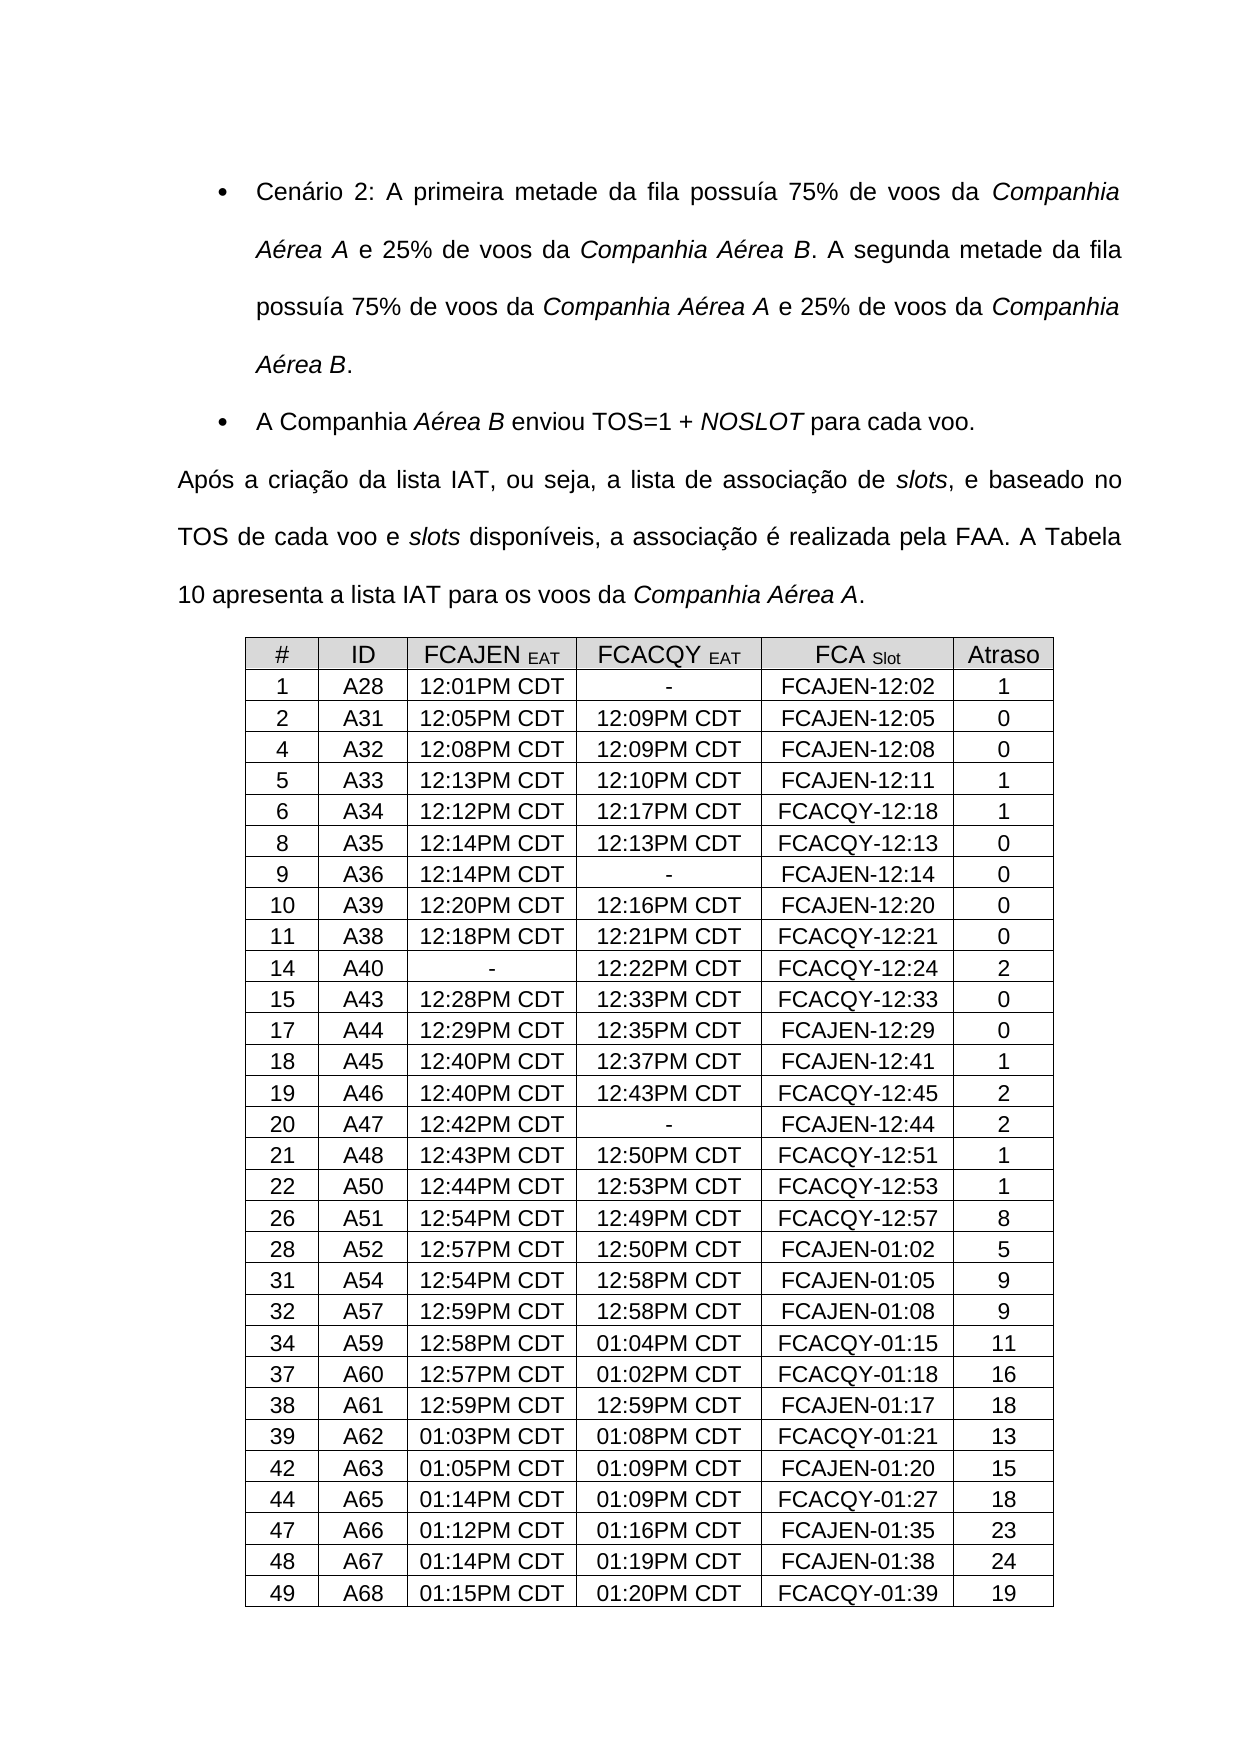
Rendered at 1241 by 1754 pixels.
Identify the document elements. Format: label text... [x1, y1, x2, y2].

table_cell 12:16PM CDT [577, 888, 761, 918]
table_cell FCACQY-12:53 [762, 1170, 953, 1200]
table_cell 34 [246, 1326, 318, 1356]
table_cell 24 [954, 1545, 1053, 1575]
table_cell FCAJEN-12:44 [762, 1107, 953, 1137]
table_cell 2 [246, 701, 318, 731]
table_cell 11 [246, 920, 318, 950]
table_cell 12:05PM CDT [408, 701, 576, 731]
table_cell FCACQY-01:18 [762, 1357, 953, 1387]
table_cell A48 [319, 1138, 407, 1168]
table_cell A46 [319, 1076, 407, 1106]
table_cell 01:19PM CDT [577, 1545, 761, 1575]
table_cell A57 [319, 1295, 407, 1325]
table_cell A52 [319, 1232, 407, 1262]
table_cell 12:09PM CDT [577, 732, 761, 762]
table_cell 9 [246, 857, 318, 887]
table_cell 42 [246, 1451, 318, 1481]
table_cell 12:12PM CDT [408, 795, 576, 825]
table_cell 14 [246, 951, 318, 981]
table_cell 23 [954, 1513, 1053, 1543]
table_cell FCAJEN-01:20 [762, 1451, 953, 1481]
table_cell A31 [319, 701, 407, 731]
table_cell 12:59PM CDT [408, 1388, 576, 1418]
table_cell FCACQY-12:18 [762, 795, 953, 825]
table_cell 12:14PM CDT [408, 857, 576, 887]
table_cell 01:09PM CDT [577, 1482, 761, 1512]
table_cell 12:49PM CDT [577, 1201, 761, 1231]
table_cell 1 [954, 795, 1053, 825]
table_cell 01:14PM CDT [408, 1482, 576, 1512]
table_cell 26 [246, 1201, 318, 1231]
table_cell - [577, 1107, 761, 1137]
table_cell 0 [954, 920, 1053, 950]
table_cell 0 [954, 732, 1053, 762]
table_cell A50 [319, 1170, 407, 1200]
table_cell 01:08PM CDT [577, 1420, 761, 1450]
table_cell 01:15PM CDT [408, 1576, 576, 1606]
table_cell A32 [319, 732, 407, 762]
table_cell FCAJEN-01:05 [762, 1263, 953, 1293]
table_cell 1 [954, 1138, 1053, 1168]
table_cell 12:54PM CDT [408, 1263, 576, 1293]
table_cell 32 [246, 1295, 318, 1325]
table_cell A67 [319, 1545, 407, 1575]
table_cell 11 [954, 1326, 1053, 1356]
table_cell A43 [319, 982, 407, 1012]
table_cell FCAJEN-12:02 [762, 670, 953, 700]
table_cell - [577, 670, 761, 700]
table_cell A33 [319, 763, 407, 793]
table_cell 12:42PM CDT [408, 1107, 576, 1137]
table_cell 12:58PM CDT [408, 1326, 576, 1356]
table_cell 12:13PM CDT [408, 763, 576, 793]
table_cell 48 [246, 1545, 318, 1575]
table_cell 1 [954, 1045, 1053, 1075]
table_cell 19 [246, 1076, 318, 1106]
table_cell A38 [319, 920, 407, 950]
table_cell 31 [246, 1263, 318, 1293]
table_cell A47 [319, 1107, 407, 1137]
table_cell A51 [319, 1201, 407, 1231]
table_cell 12:40PM CDT [408, 1045, 576, 1075]
list A Companhia Aérea B enviou TOS=1 + NOSLOT para cada voo. [218, 407, 1122, 436]
table_cell FCAJEN-01:35 [762, 1513, 953, 1543]
table_cell FCAJEN-01:08 [762, 1295, 953, 1325]
table_cell 0 [954, 982, 1053, 1012]
table_cell 12:20PM CDT [408, 888, 576, 918]
table_cell 12:13PM CDT [577, 826, 761, 856]
table_cell FCACQY-12:21 [762, 920, 953, 950]
table_header FCA Slot [762, 638, 953, 668]
table_cell FCAJEN-12:08 [762, 732, 953, 762]
table_cell A63 [319, 1451, 407, 1481]
text Após a criação da lista IAT, ou seja, a lista de associação de slots, e baseado no TOS de cada voo e slots disponíveis, a associação é realizada pela FAA. A Tabela 10 apresenta a lista IAT para os voos da Companhia Aérea A. [177, 465, 1122, 608]
table_cell FCACQY-01:15 [762, 1326, 953, 1356]
table_cell A40 [319, 951, 407, 981]
table_cell FCAJEN-12:29 [762, 1013, 953, 1043]
table_cell FCAJEN-12:14 [762, 857, 953, 887]
table_header FCAJEN EAT [408, 638, 576, 668]
table_cell 12:28PM CDT [408, 982, 576, 1012]
table_cell 12:44PM CDT [408, 1170, 576, 1200]
table_cell 18 [954, 1388, 1053, 1418]
table_cell 01:09PM CDT [577, 1451, 761, 1481]
table_cell 12:58PM CDT [577, 1295, 761, 1325]
table_cell 12:22PM CDT [577, 951, 761, 981]
table_cell 0 [954, 701, 1053, 731]
table_cell 0 [954, 857, 1053, 887]
table_cell 12:59PM CDT [577, 1388, 761, 1418]
table_cell 01:12PM CDT [408, 1513, 576, 1543]
table_cell 9 [954, 1263, 1053, 1293]
table_cell 19 [954, 1576, 1053, 1606]
table_cell 5 [246, 763, 318, 793]
table_cell 12:37PM CDT [577, 1045, 761, 1075]
table_cell FCACQY-01:21 [762, 1420, 953, 1450]
table_cell 12:33PM CDT [577, 982, 761, 1012]
table_cell 1 [954, 670, 1053, 700]
table_cell FCACQY-12:51 [762, 1138, 953, 1168]
table_cell 10 [246, 888, 318, 918]
table_cell 12:43PM CDT [408, 1138, 576, 1168]
table_cell 6 [246, 795, 318, 825]
table_cell 13 [954, 1420, 1053, 1450]
table_cell A66 [319, 1513, 407, 1543]
table_cell 15 [954, 1451, 1053, 1481]
table_cell 16 [954, 1357, 1053, 1387]
table_cell A60 [319, 1357, 407, 1387]
table_cell 12:57PM CDT [408, 1232, 576, 1262]
table_cell 18 [246, 1045, 318, 1075]
table_cell 12:53PM CDT [577, 1170, 761, 1200]
table_header ID [319, 638, 407, 668]
table_cell FCACQY-12:45 [762, 1076, 953, 1106]
table_header FCACQY EAT [577, 638, 761, 668]
table_cell 12:54PM CDT [408, 1201, 576, 1231]
table_cell 12:17PM CDT [577, 795, 761, 825]
table_cell 44 [246, 1482, 318, 1512]
table_cell 39 [246, 1420, 318, 1450]
table_cell FCAJEN-01:17 [762, 1388, 953, 1418]
table_cell A39 [319, 888, 407, 918]
table_cell A61 [319, 1388, 407, 1418]
table_cell A34 [319, 795, 407, 825]
table_cell A36 [319, 857, 407, 887]
table_cell 0 [954, 1013, 1053, 1043]
table_cell 2 [954, 1076, 1053, 1106]
table_cell FCACQY-12:13 [762, 826, 953, 856]
table_cell 49 [246, 1576, 318, 1606]
table_cell 2 [954, 951, 1053, 981]
table_cell FCACQY-01:27 [762, 1482, 953, 1512]
table_cell - [408, 951, 576, 981]
table_cell 8 [246, 826, 318, 856]
table_cell 12:01PM CDT [408, 670, 576, 700]
table_header Atraso [954, 638, 1053, 668]
table_cell 15 [246, 982, 318, 1012]
table_cell 12:18PM CDT [408, 920, 576, 950]
table_cell 22 [246, 1170, 318, 1200]
table_cell FCAJEN-12:05 [762, 701, 953, 731]
table_cell 1 [246, 670, 318, 700]
table_cell A54 [319, 1263, 407, 1293]
table_cell FCAJEN-12:11 [762, 763, 953, 793]
table_cell FCAJEN-12:20 [762, 888, 953, 918]
table_cell 1 [954, 763, 1053, 793]
table_cell 01:14PM CDT [408, 1545, 576, 1575]
table_cell 12:43PM CDT [577, 1076, 761, 1106]
table_cell 12:09PM CDT [577, 701, 761, 731]
table_cell 8 [954, 1201, 1053, 1231]
table_cell FCAJEN-01:38 [762, 1545, 953, 1575]
table_cell A59 [319, 1326, 407, 1356]
table_cell FCAJEN-01:02 [762, 1232, 953, 1262]
table_cell 5 [954, 1232, 1053, 1262]
table_cell 18 [954, 1482, 1053, 1512]
table_cell 01:03PM CDT [408, 1420, 576, 1450]
table_cell 12:10PM CDT [577, 763, 761, 793]
table_cell A35 [319, 826, 407, 856]
table_cell 20 [246, 1107, 318, 1137]
table_cell 4 [246, 732, 318, 762]
table_cell FCACQY-01:39 [762, 1576, 953, 1606]
table_cell FCACQY-12:33 [762, 982, 953, 1012]
table_cell FCACQY-12:57 [762, 1201, 953, 1231]
table_cell 12:14PM CDT [408, 826, 576, 856]
table_cell 2 [954, 1107, 1053, 1137]
table_cell 01:04PM CDT [577, 1326, 761, 1356]
table_cell FCACQY-12:24 [762, 951, 953, 981]
table_cell 12:58PM CDT [577, 1263, 761, 1293]
table_cell 12:59PM CDT [408, 1295, 576, 1325]
table_header # [246, 638, 318, 668]
table_cell 12:29PM CDT [408, 1013, 576, 1043]
table_cell 0 [954, 888, 1053, 918]
table_cell FCAJEN-12:41 [762, 1045, 953, 1075]
table_cell 47 [246, 1513, 318, 1543]
table_cell 1 [954, 1170, 1053, 1200]
table_cell 9 [954, 1295, 1053, 1325]
table_cell 12:50PM CDT [577, 1232, 761, 1262]
table_cell A28 [319, 670, 407, 700]
table_cell 21 [246, 1138, 318, 1168]
table_cell A68 [319, 1576, 407, 1606]
table_cell 01:20PM CDT [577, 1576, 761, 1606]
table_cell 28 [246, 1232, 318, 1262]
table_cell 01:05PM CDT [408, 1451, 576, 1481]
table_cell 12:57PM CDT [408, 1357, 576, 1387]
table_cell - [577, 857, 761, 887]
table_cell A44 [319, 1013, 407, 1043]
table_cell A65 [319, 1482, 407, 1512]
table_cell A45 [319, 1045, 407, 1075]
table_cell A62 [319, 1420, 407, 1450]
list Cenário 2: A primeira metade da fila possuía 75% de voos da Companhia Aérea A e 25% de voos da Companhia Aérea B. A segunda metade da fila possuía 75% de voos da Companhia Aérea A e 25% de voos da Companhia Aérea B. [218, 177, 1122, 378]
table_cell 01:02PM CDT [577, 1357, 761, 1387]
table_cell 37 [246, 1357, 318, 1387]
table_cell 12:21PM CDT [577, 920, 761, 950]
table_cell 38 [246, 1388, 318, 1418]
table_cell 12:35PM CDT [577, 1013, 761, 1043]
table_cell 12:50PM CDT [577, 1138, 761, 1168]
table_cell 17 [246, 1013, 318, 1043]
table_cell 01:16PM CDT [577, 1513, 761, 1543]
table_cell 0 [954, 826, 1053, 856]
table_cell 12:08PM CDT [408, 732, 576, 762]
table_cell 12:40PM CDT [408, 1076, 576, 1106]
